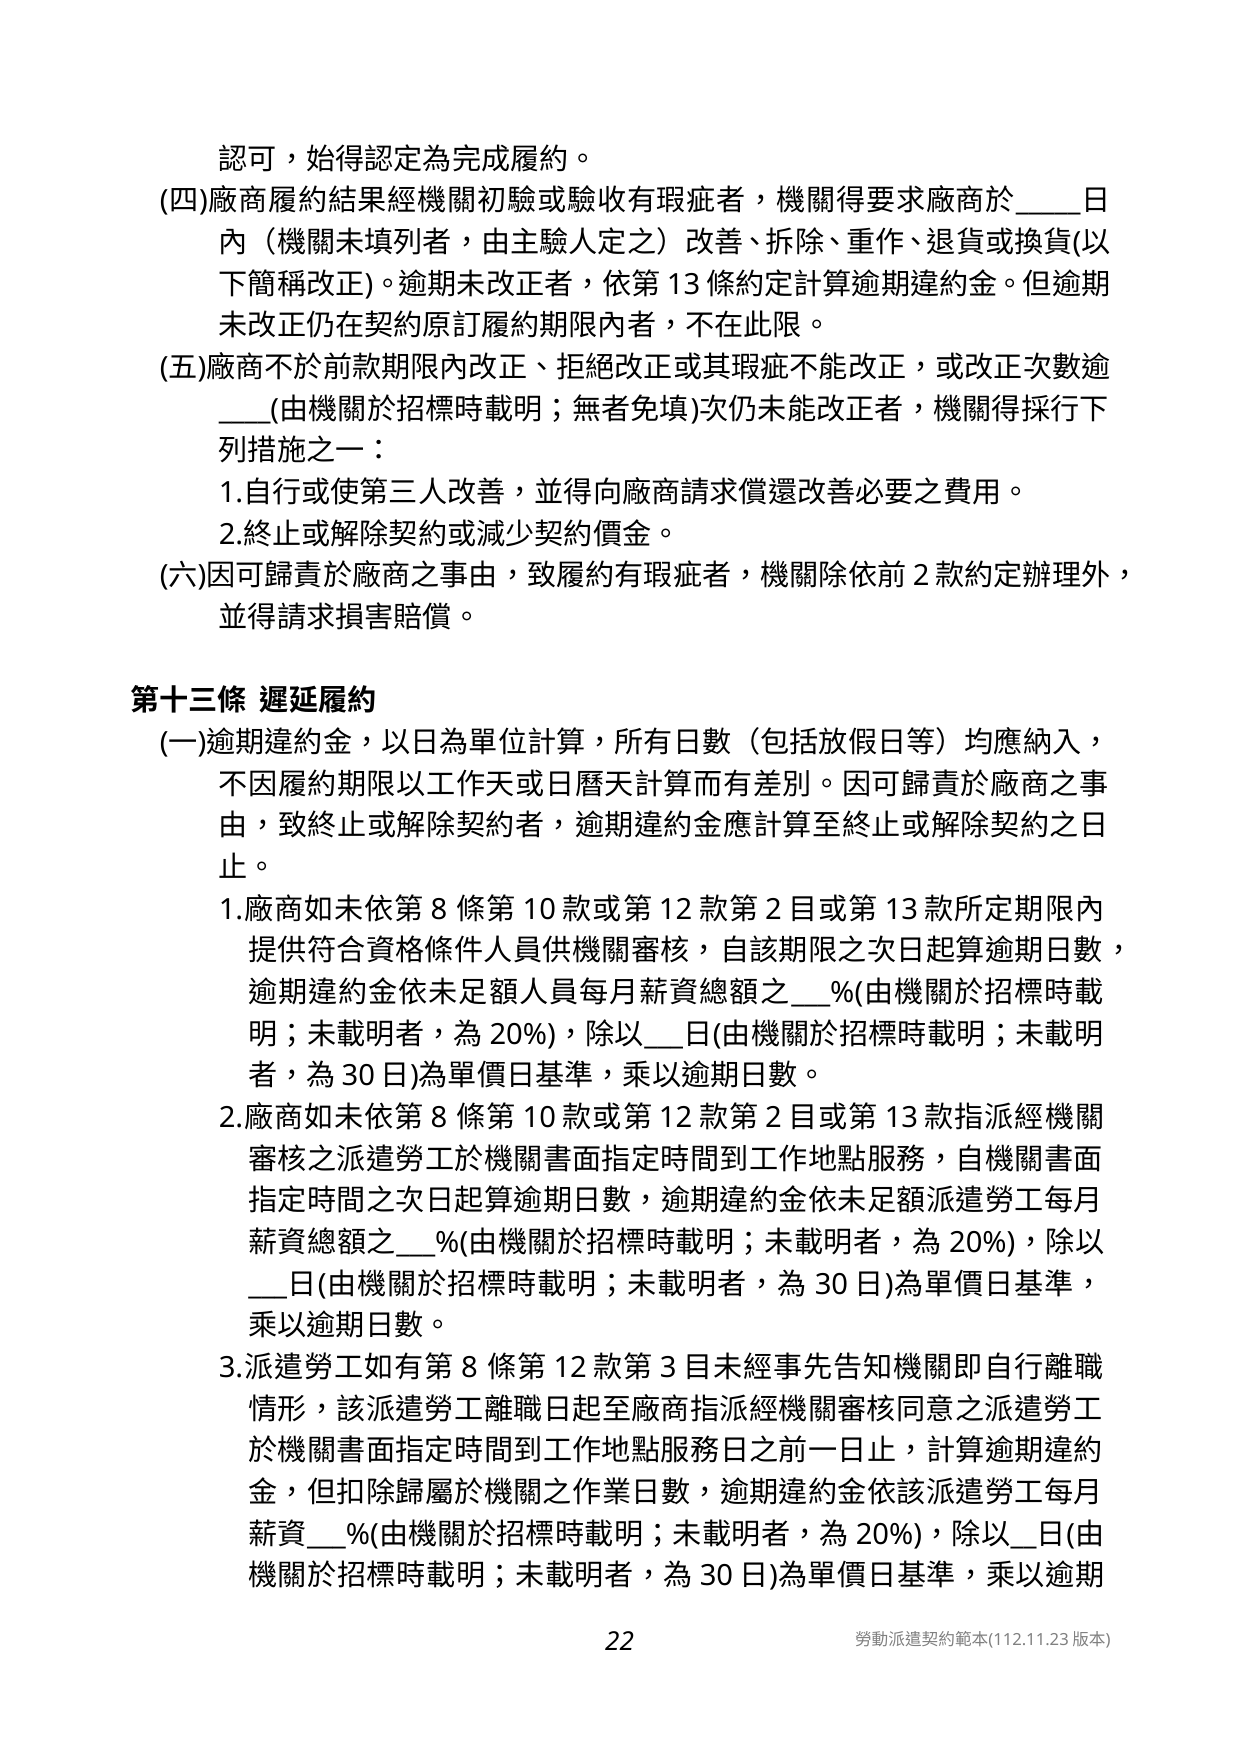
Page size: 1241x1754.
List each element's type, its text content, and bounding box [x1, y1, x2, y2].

text (四)廠商履約結果經機關初驗或驗收有瑕疵者，機關得要求廠商於_____日內（機關未填列者，由主驗人定之）改善、拆除、重作、退貨或換貨(以下簡稱改正)。逾期未改正者，依第13條約定計算逾期違約金。但逾期未改正仍在契約原訂履約期限內者，不在此限。 [159, 177, 1110, 344]
text 1.自行或使第三人改善，並得向廠商請求償還改善必要之費用。 [218, 469, 1104, 511]
text (五)廠商不於前款期限內改正、拒絕改正或其瑕疵不能改正，或改正次數逾____(由機關於招標時載明；無者免填)次仍未能改正者，機關得採行下列措施之一： [159, 344, 1110, 469]
text (六)因可歸責於廠商之事由，致履約有瑕疵者，機關除依前2款約定辦理外，並得請求損害賠償。 [159, 552, 1110, 636]
text 2.廠商如未依第8 條第10款或第12款第2目或第13款指派經機關審核之派遣勞工於機關書面指定時間到工作地點服務，自機關書面指定時間之次日起算逾期日數，逾期違約金依未足額派遣勞工每月薪資總額之___%(由機關於招標時載明；未載明者，為20%)，除以___日(由機關於招標時載明；未載明者，為30日)為單價日基準，乘以逾期日數。 [218, 1094, 1104, 1344]
text 1.廠商如未依第8 條第10款或第12款第2目或第13款所定期限內提供符合資格條件人員供機關審核，自該期限之次日起算逾期日數，逾期違約金依未足額人員每月薪資總額之___%(由機關於招標時載明；未載明者，為20%)，除以___日(由機關於招標時載明；未載明者，為30日)為單價日基準，乘以逾期日數。 [218, 886, 1104, 1094]
text 第十三條 遲延履約 [130, 677, 1110, 719]
text 認可，始得認定為完成履約。 [159, 136, 1110, 177]
text 2.終止或解除契約或減少契約價金。 [218, 511, 1104, 552]
text (一)逾期違約金，以日為單位計算，所有日數（包括放假日等）均應納入，不因履約期限以工作天或日曆天計算而有差別。因可歸責於廠商之事由，致終止或解除契約者，逾期違約金應計算至終止或解除契約之日止。 [159, 719, 1110, 886]
text 3.派遣勞工如有第8 條第12款第3目未經事先告知機關即自行離職情形，該派遣勞工離職日起至廠商指派經機關審核同意之派遣勞工於機關書面指定時間到工作地點服務日之前一日止，計算逾期違約金，但扣除歸屬於機關之作業日數，逾期違約金依該派遣勞工每月薪資___%(由機關於招標時載明；未載明者，為20%)，除以__日(由機關於招標時載明；未載明者，為30日)為單價日基準，乘以逾期 [218, 1344, 1104, 1594]
